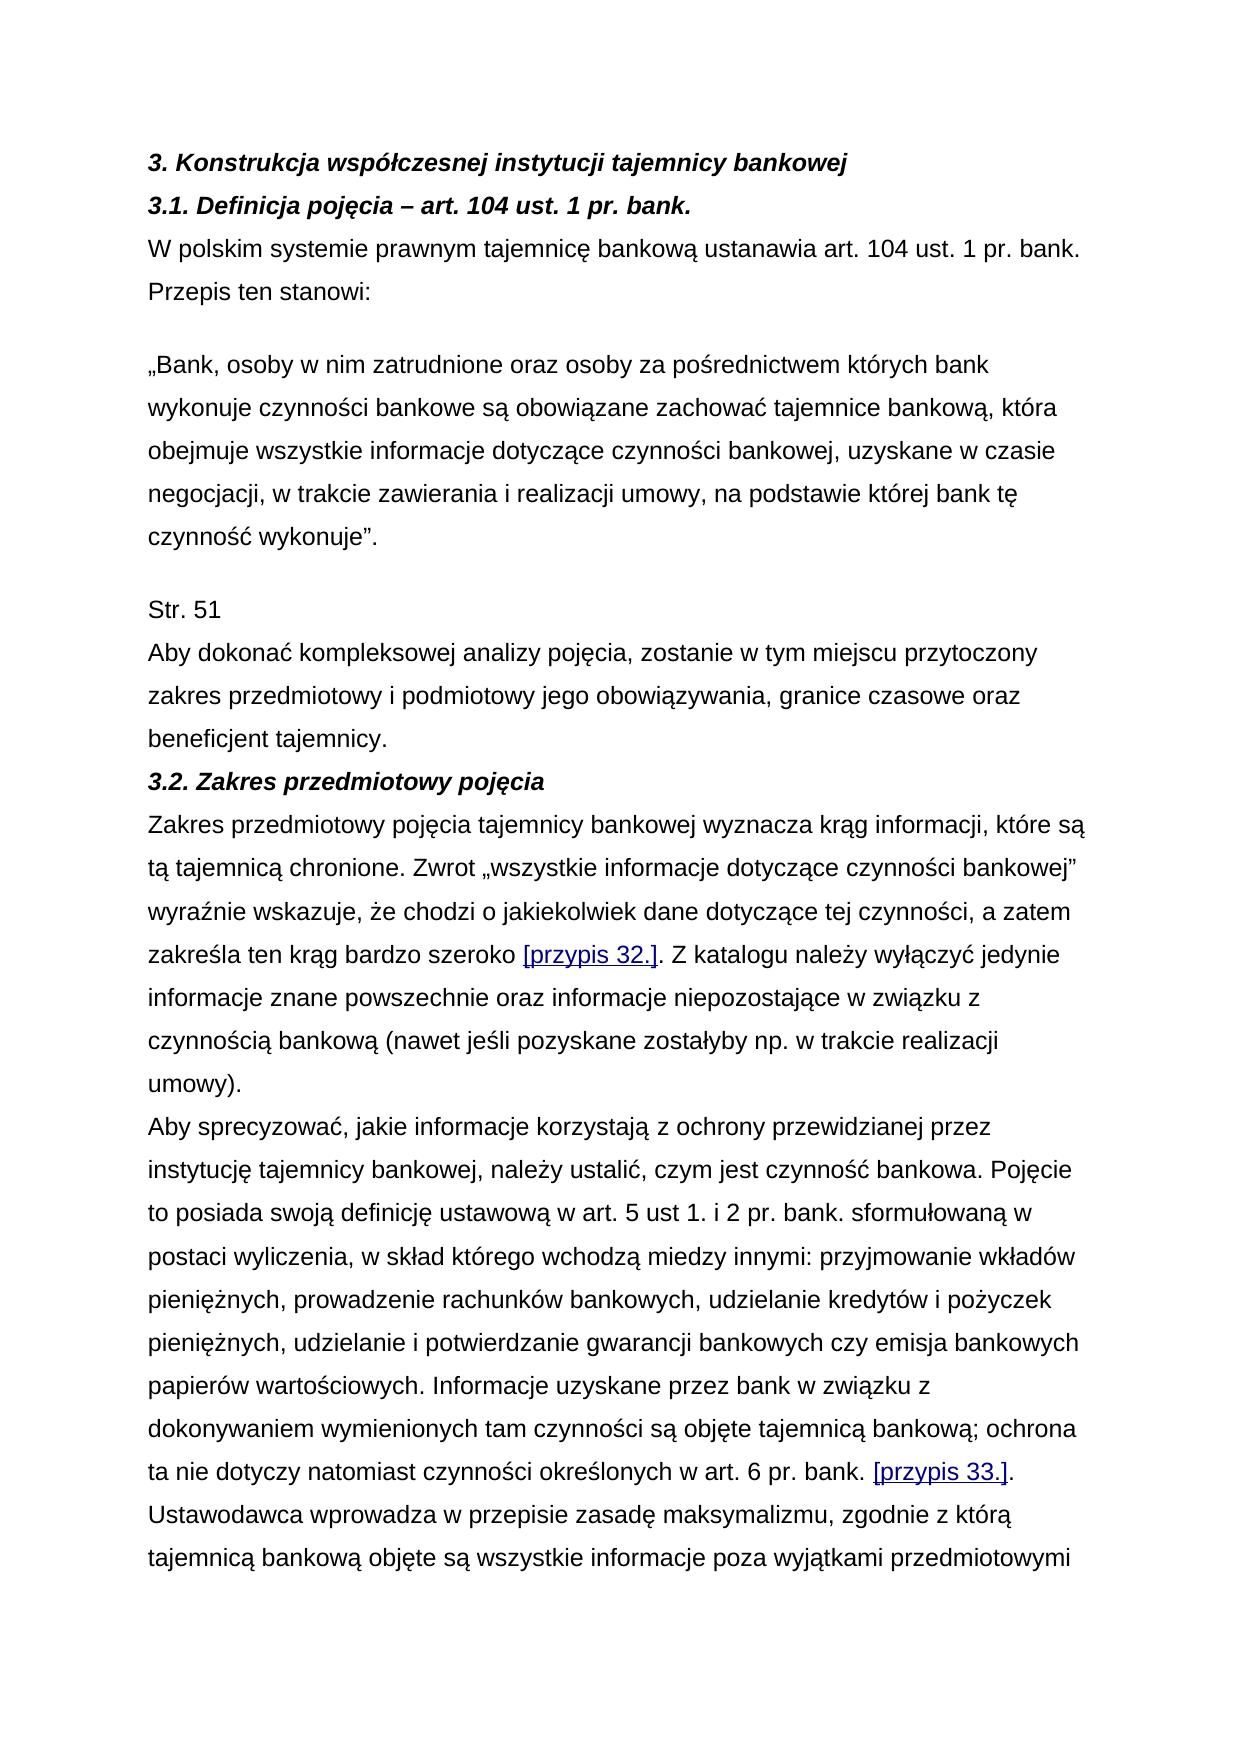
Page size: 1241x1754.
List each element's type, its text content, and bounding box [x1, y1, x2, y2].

subtitle 3.2. Zakres przedmiotowy pojęcia [148, 767, 1093, 796]
text „Bank, osoby w nim zatrudnione oraz osoby za pośrednictwem których bank wykonuje czynności bankowe są obowiązane zachować tajemnice bankową, która obejmuje wszystkie informacje dotyczące czynności bankowej, uzyskane w czasie negocjacji, w trakcie zawierania i realizacji umowy, na podstawie której bank tę czynność wykonuje”. [148, 349, 1093, 551]
text Aby dokonać kompleksowej analizy pojęcia, zostanie w tym miejscu przytoczony zakres przedmiotowy i podmiotowy jego obowiązywania, granice czasowe oraz beneficjent tajemnicy. [148, 638, 1093, 753]
text Zakres przedmiotowy pojęcia tajemnicy bankowej wyznacza krąg informacji, które są tą tajemnicą chronione. Zwrot „wszystkie informacje dotyczące czynności bankowej” wyraźnie wskazuje, że chodzi o jakiekolwiek dane dotyczące tej czynności, a zatem zakreśla ten krąg bardzo szeroko [przypis 32.]. Z katalogu należy wyłączyć jedynie informacje znane powszechnie oraz informacje niepozostające w związku z czynnością bankową (nawet jeśli pozyskane zostałyby np. w trakcie realizacji umowy). [148, 810, 1093, 1098]
text W polskim systemie prawnym tajemnicę bankową ustanawia art. 104 ust. 1 pr. bank. Przepis ten stanowi: [148, 234, 1093, 306]
text Aby sprecyzować, jakie informacje korzystają z ochrony przewidzianej przez instytucję tajemnicy bankowej, należy ustalić, czym jest czynność bankowa. Pojęcie to posiada swoją definicję ustawową w art. 5 ust 1. i 2 pr. bank. sformułowaną w postaci wyliczenia, w skład którego wchodzą miedzy innymi: przyjmowanie wkładów pieniężnych, prowadzenie rachunków bankowych, udzielanie kredytów i pożyczek pieniężnych, udzielanie i potwierdzanie gwarancji bankowych czy emisja bankowych papierów wartościowych. Informacje uzyskane przez bank w związku z dokonywaniem wymienionych tam czynności są objęte tajemnicą bankową; ochrona ta nie dotyczy natomiast czynności określonych w art. 6 pr. bank. [przypis 33.]. [148, 1112, 1093, 1486]
text Str. 51 [148, 595, 1093, 623]
text Ustawodawca wprowadza w przepisie zasadę maksymalizmu, zgodnie z którą tajemnicą bankową objęte są wszystkie informacje poza wyjątkami przedmiotowymi [148, 1500, 1093, 1572]
subtitle 3.1. Definicja pojęcia – art. 104 ust. 1 pr. bank. [148, 191, 1093, 219]
subtitle 3. Konstrukcja współczesnej instytucji tajemnicy bankowej [148, 148, 1093, 176]
